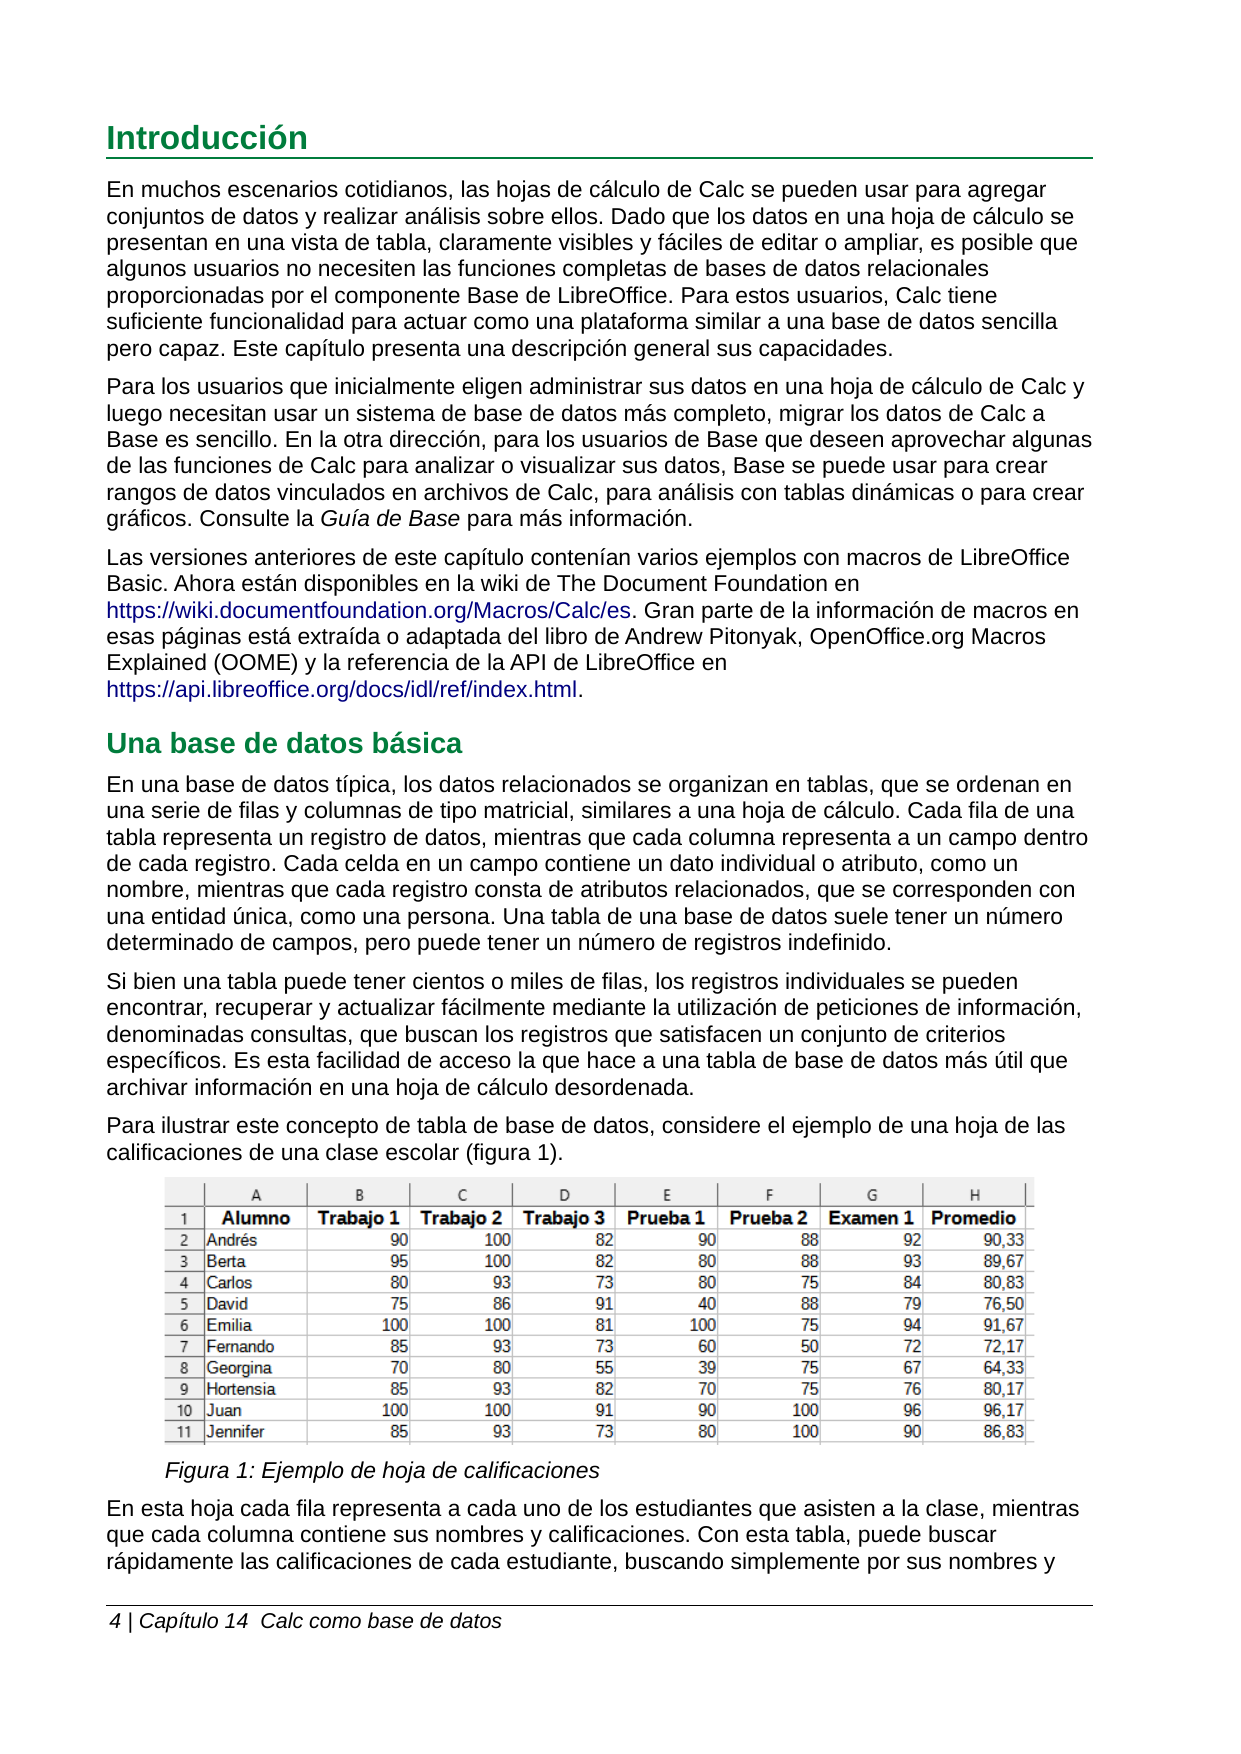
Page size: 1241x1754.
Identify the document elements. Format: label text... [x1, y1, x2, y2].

text En esta hoja cada fila representa a cada uno de los estudiantes que asisten a la clase, mientras que cada columna contiene sus nombres y calificaciones. Con esta tabla, puede buscar rápidamente las calificaciones de cada estudiante, buscando simplemente por sus nombres y [106, 1495, 1093, 1574]
text En una base de datos típica, los datos relacionados se organizan en tablas, que se ordenan en una serie de filas y columnas de tipo matricial, similares a una hoja de cálculo. Cada fila de una tabla representa un registro de datos, mientras que cada columna representa a un campo dentro de cada registro. Cada celda en un campo contiene un dato individual o atributo, como un nombre, mientras que cada registro consta de atributos relacionados, que se corresponden con una entidad única, como una persona. Una tabla de una base de datos suele tener un número determinado de campos, pero puede tener un número de registros indefinido. [106, 771, 1093, 956]
text Si bien una tabla puede tener cientos o miles de filas, los registros individuales se pueden encontrar, recuperar y actualizar fácilmente mediante la utilización de peticiones de información, denominadas consultas, que buscan los registros que satisfacen un conjunto de criterios específicos. Es esta facilidad de acceso la que hace a una tabla de base de datos más útil que archivar información en una hoja de cálculo desordenada. [106, 968, 1093, 1100]
text Las versiones anteriores de este capítulo contenían varios ejemplos con macros de LibreOffice Basic. Ahora están disponibles en la wiki de The Document Foundation en https://wiki.documentfoundation.org/Macros/Calc/es. Gran parte de la información de macros en esas páginas está extraída o adaptada del libro de Andrew Pitonyak, OpenOffice.org Macros Explained (OOME) y la referencia de la API de LibreOffice en https://api.libreoffice.org/docs/idl/ref/index.html. [106, 544, 1093, 702]
picture [164, 1177, 1035, 1445]
subtitle Introducción [106, 118, 1093, 157]
subtitle Una base de datos básica [106, 726, 1093, 759]
text En muchos escenarios cotidianos, las hojas de cálculo de Calc se pueden usar para agregar conjuntos de datos y realizar análisis sobre ellos. Dado que los datos en una hoja de cálculo se presentan en una vista de tabla, claramente visibles y fáciles de editar o ampliar, es posible que algunos usuarios no necesiten las funciones completas de bases de datos relacionales proporcionadas por el componente Base de LibreOffice. Para estos usuarios, Calc tiene suficiente funcionalidad para actuar como una plataforma similar a una base de datos sencilla pero capaz. Este capítulo presenta una descripción general sus capacidades. [106, 176, 1093, 361]
text Figura 1: Ejemplo de hoja de calificaciones [164, 1457, 1034, 1483]
text Para los usuarios que inicialmente eligen administrar sus datos en una hoja de cálculo de Calc y luego necesitan usar un sistema de base de datos más completo, migrar los datos de Calc a Base es sencillo. En la otra dirección, para los usuarios de Base que deseen aprovechar algunas de las funciones de Calc para analizar o visualizar sus datos, Base se puede usar para crear rangos de datos vinculados en archivos de Calc, para análisis con tablas dinámicas o para crear gráficos. Consulte la Guía de Base para más información. [106, 373, 1093, 531]
text Para ilustrar este concepto de tabla de base de datos, considere el ejemplo de una hoja de las calificaciones de una clase escolar (figura 1). [106, 1112, 1093, 1165]
